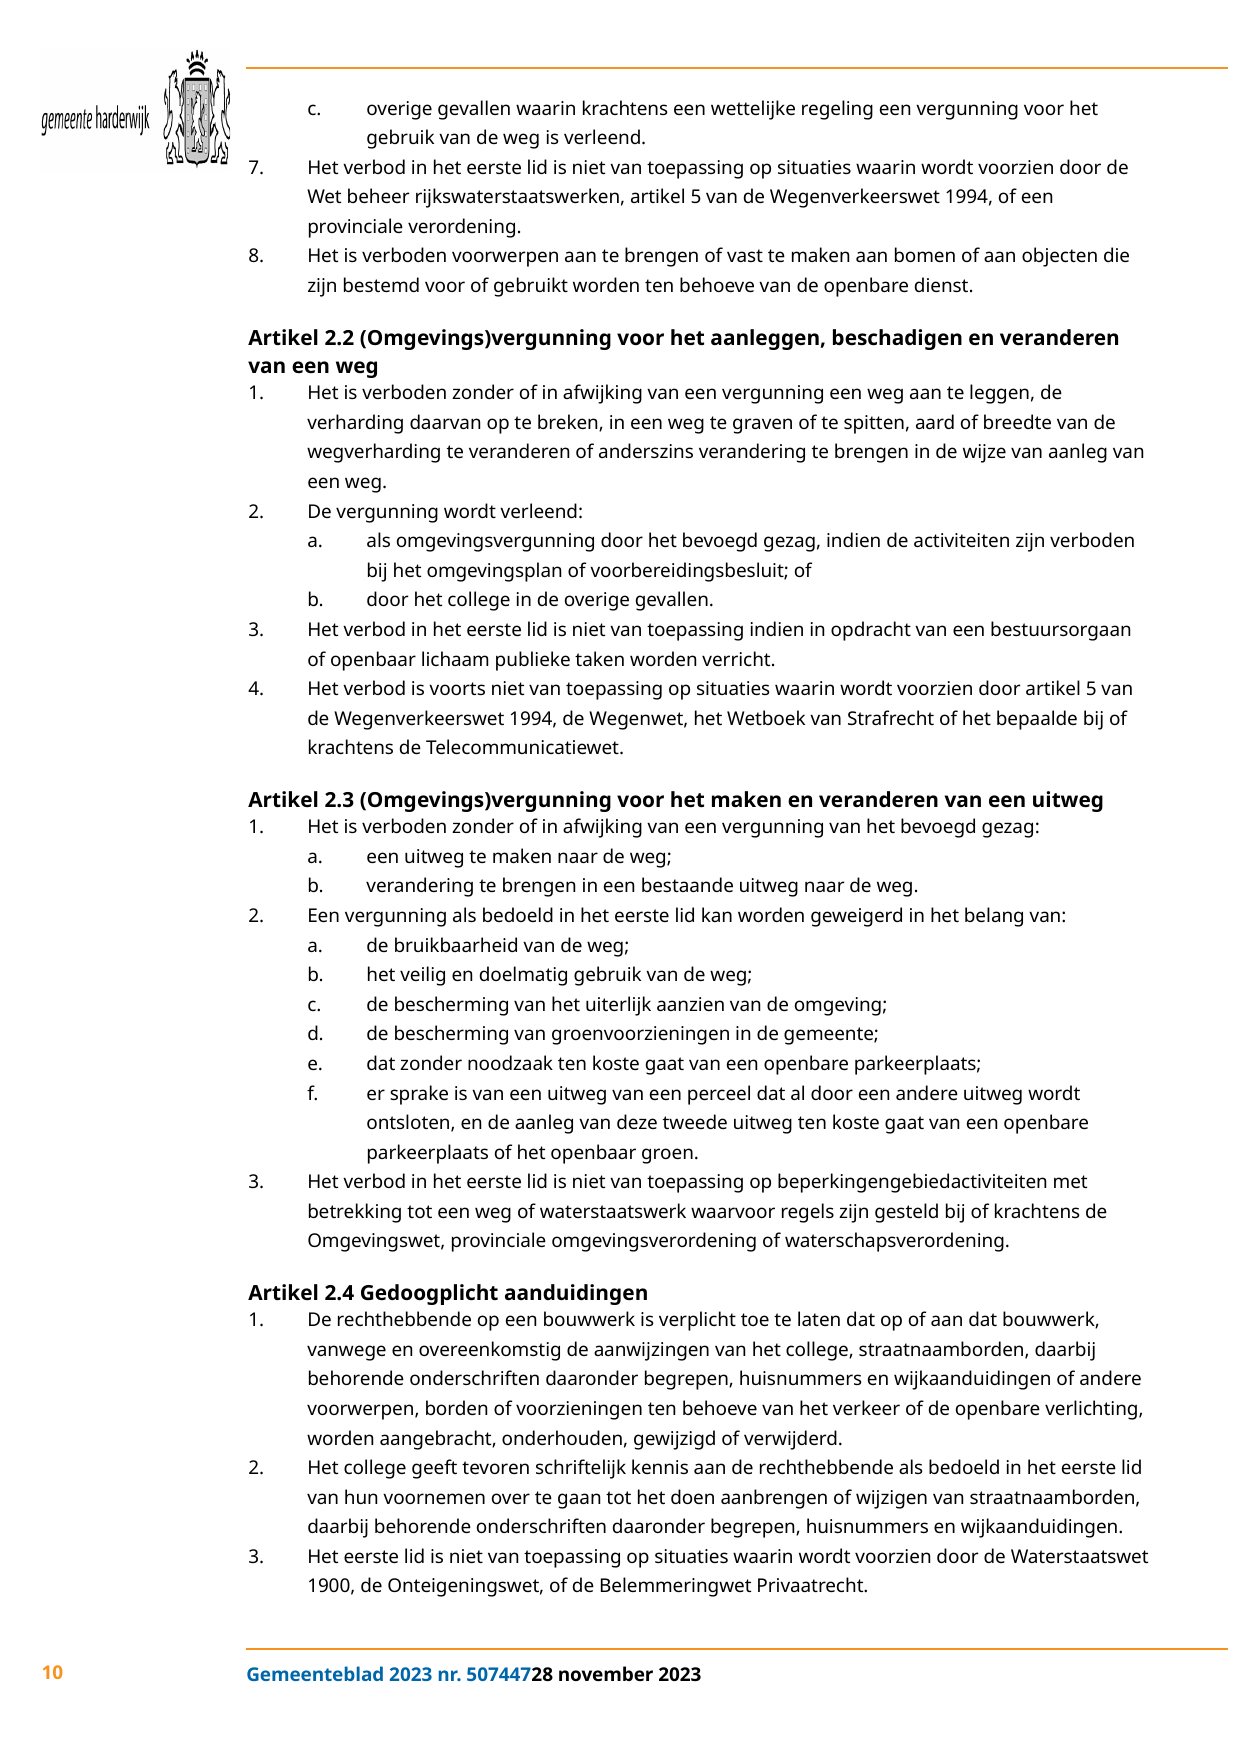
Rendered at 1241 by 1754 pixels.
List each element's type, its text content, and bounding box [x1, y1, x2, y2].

list Een vergunning als bedoeld in het eerste lid kan worden geweigerd in het belang van: [248, 902, 1152, 928]
picture [41, 47, 231, 172]
list het veilig en doelmatig gebruik van de weg; [307, 961, 1152, 987]
list als omgevingsvergunning door het bevoegd gezag, indien de activiteiten zijn verboden bij het omgevingsplan of voorbereidingsbesluit; of [307, 527, 1152, 583]
list Het is verboden zonder of in afwijking van een vergunning een weg aan te leggen, de verharding daarvan op te breken, in een weg te graven of te spitten, aard of breedte van de wegverharding te veranderen of anderszins verandering te brengen in de wijze van aanleg van een weg. [248, 379, 1152, 494]
text Artikel 2.2 (Omgevings)vergunning voor het aanleggen, beschadigen en veranderen van een weg [248, 323, 1152, 379]
list Het verbod in het eerste lid is niet van toepassing op beperkingengebiedactiviteiten met betrekking tot een weg of waterstaatswerk waarvoor regels zijn gesteld bij of krachtens de Omgevingswet, provinciale omgevingsverordening of waterschapsverordening. [248, 1168, 1152, 1253]
text Artikel 2.4 Gedoogplicht aanduidingen [248, 1278, 1152, 1306]
list Het is verboden voorwerpen aan te brengen of vast te maken aan bomen of aan objecten die zijn bestemd voor of gebruikt worden ten behoeve van de openbare dienst. [248, 243, 1152, 298]
list de bruikbaarheid van de weg; [307, 932, 1152, 957]
list De rechthebbende op een bouwwerk is verplicht toe te laten dat op of aan dat bouwwerk, vanwege en overeenkomstig de aanwijzingen van het college, straatnaamborden, daarbij behorende onderschriften daaronder begrepen, huisnummers en wijkaanduidingen of andere voorwerpen, borden of voorzieningen ten behoeve van het verkeer of de openbare verlichting, worden aangebracht, onderhouden, gewijzigd of verwijderd. [248, 1306, 1152, 1451]
list de bescherming van groenvoorzieningen in de gemeente; [307, 1021, 1152, 1046]
list Het eerste lid is niet van toepassing op situaties waarin wordt voorzien door de Waterstaatswet 1900, de Onteigeningswet, of de Belemmeringwet Privaatrecht. [248, 1543, 1152, 1598]
list verandering te brengen in een bestaande uitweg naar de weg. [307, 873, 1152, 898]
list er sprake is van een uitweg van een perceel dat al door een andere uitweg wordt ontsloten, en de aanleg van deze tweede uitweg ten koste gaat van een openbare parkeerplaats of het openbaar groen. [307, 1080, 1152, 1164]
list een uitweg te maken naar de weg; [307, 843, 1152, 869]
list De vergunning wordt verleend: [248, 498, 1152, 524]
list de bescherming van het uiterlijk aanzien van de omgeving; [307, 991, 1152, 1017]
list Het college geeft tevoren schriftelijk kennis aan de rechthebbende als bedoeld in het eerste lid van hun voornemen over te gaan tot het doen aanbrengen of wijzigen van straatnaamborden, daarbij behorende onderschriften daaronder begrepen, huisnummers en wijkaanduidingen. [248, 1454, 1152, 1539]
list dat zonder noodzaak ten koste gaat van een openbare parkeerplaats; [307, 1050, 1152, 1076]
text Artikel 2.3 (Omgevings)vergunning voor het maken en veranderen van een uitweg [248, 785, 1152, 813]
list Het is verboden zonder of in afwijking van een vergunning van het bevoegd gezag: [248, 813, 1152, 839]
list Het verbod is voorts niet van toepassing op situaties waarin wordt voorzien door artikel 5 van de Wegenverkeerswet 1994, de Wegenwet, het Wetboek van Strafrecht of het bepaalde bij of krachtens de Telecommunicatiewet. [248, 675, 1152, 760]
list Het verbod in het eerste lid is niet van toepassing op situaties waarin wordt voorzien door de Wet beheer rijkswaterstaatswerken, artikel 5 van de Wegenverkeerswet 1994, of een provinciale verordening. [248, 154, 1152, 239]
list overige gevallen waarin krachtens een wettelijke regeling een vergunning voor het gebruik van de weg is verleend. [307, 95, 1152, 150]
list door het college in de overige gevallen. [307, 587, 1152, 612]
list Het verbod in het eerste lid is niet van toepassing indien in opdracht van een bestuursorgaan of openbaar lichaam publieke taken worden verricht. [248, 616, 1152, 672]
